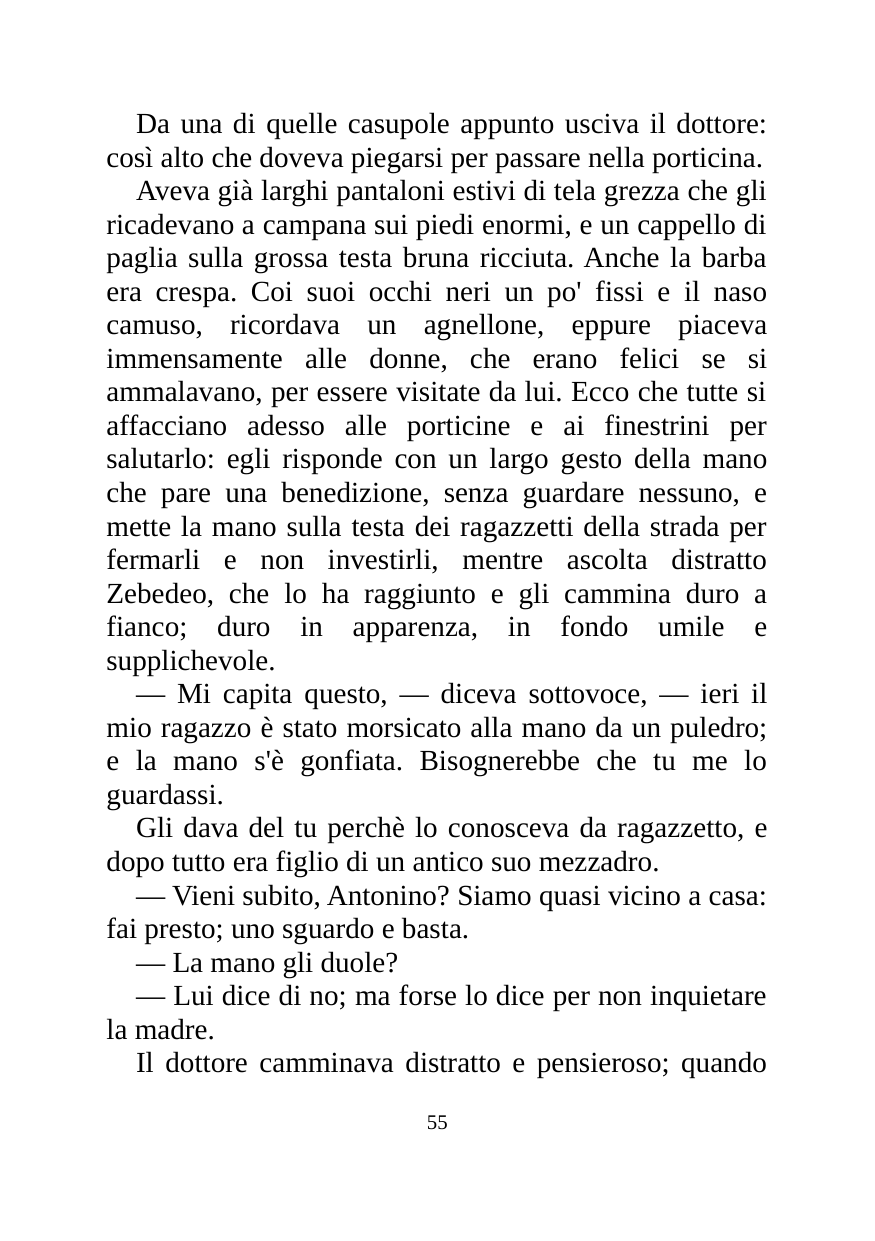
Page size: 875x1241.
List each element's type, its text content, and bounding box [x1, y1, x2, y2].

text Aveva già larghi pantaloni estivi di tela grezza che gli ricadevano a campana sui piedi enormi, e un cappello di paglia sulla grossa testa bruna ricciuta. Anche la barba era crespa. Coi suoi occhi neri un po' fissi e il naso camuso, ricordava un agnellone, eppure piaceva immensamente alle donne, che erano felici se si ammalavano, per essere visitate da lui. Ecco che tutte si affacciano adesso alle porticine e ai finestrini per salutarlo: egli risponde con un largo gesto della mano che pare una benedizione, senza guardare nessuno, e mette la mano sulla testa dei ragazzetti della strada per fermarli e non investirli, mentre ascolta distratto Zebedeo, che lo ha raggiunto e gli cammina duro a fianco; duro in apparenza, in fondo umile e supplichevole. [106, 173, 768, 676]
text Il dottore camminava distratto e pensieroso; quando [106, 1045, 768, 1079]
text Da una di quelle casupole appunto usciva il dottore: così alto che doveva piegarsi per passare nella porticina. [106, 106, 768, 173]
text Gli dava del tu perchè lo conosceva da ragazzetto, e dopo tutto era figlio di un antico suo mezzadro. [106, 811, 768, 878]
text — Lui dice di no; ma forse lo dice per non inquietare la madre. [106, 978, 768, 1045]
text — Vieni subito, Antonino? Siamo quasi vicino a casa: fai presto; uno sguardo e basta. [106, 878, 768, 945]
text — Mi capita questo, — diceva sottovoce, — ieri il mio ragazzo è stato morsicato alla mano da un puledro; e la mano s'è gonfiata. Bisognerebbe che tu me lo guardassi. [106, 676, 768, 811]
text — La mano gli duole? [106, 945, 768, 978]
